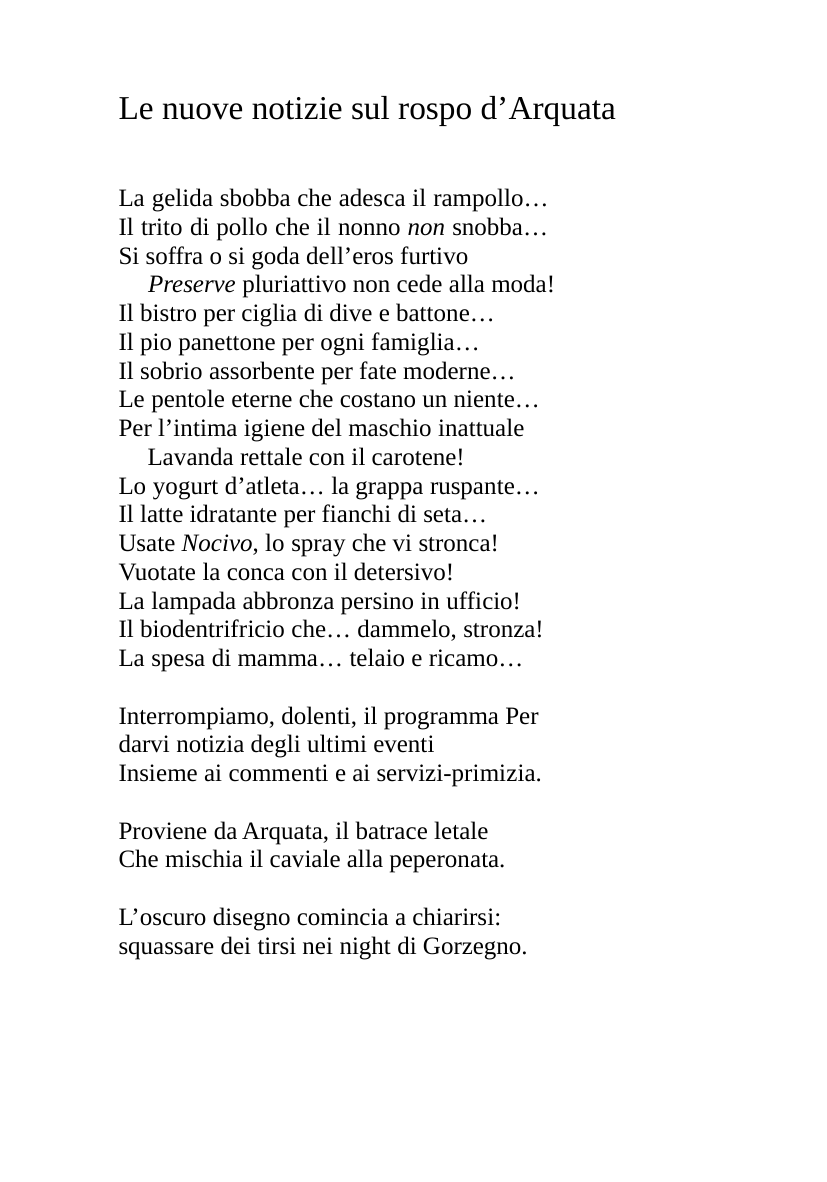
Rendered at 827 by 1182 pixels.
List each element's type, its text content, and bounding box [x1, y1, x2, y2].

text La gelida sbobba che adesca il rampollo… Il trito di pollo che il nonno non snobba… Si soffra o si goda dell’eros furtivo [118, 183, 548, 269]
text Che mischia il caviale alla peperonata. [118, 844, 714, 873]
text Le nuove notizie sul rospo d’Arquata [118, 89, 714, 127]
text Proviene da Arquata, il batrace letale [118, 816, 714, 844]
text Insieme ai commenti e ai servizi-primizia. [118, 758, 544, 787]
text Il biodentrifricio che… dammelo, stronza! La spesa di mamma… telaio e ricamo… [118, 614, 546, 672]
text Le pentole eterne che costano un niente… Per l’intima igiene del maschio inattuale [118, 384, 543, 442]
text squassare dei tirsi nei night di Gorzegno. [118, 931, 714, 959]
text La lampada abbronza persino in ufficio! [118, 586, 714, 614]
text Interrompiamo, dolenti, il programma Per darvi notizia degli ultimi eventi [118, 701, 544, 758]
text L’oscuro disegno comincia a chiarirsi: [118, 902, 714, 931]
text Preserve pluriattivo non cede alla moda! Il bistro per ciglia di dive e battone… [118, 269, 558, 327]
text Lo yogurt d’atleta… la grappa ruspante… Il latte idratante per fianchi di seta… Usate Nocivo, lo spray che vi stronca! Vuotate la conca con il detersivo! [118, 471, 542, 586]
text Il pio panettone per ogni famiglia… [118, 327, 714, 356]
text Il sobrio assorbente per fate moderne… [118, 356, 714, 384]
text Lavanda rettale con il carotene! [144, 442, 468, 471]
